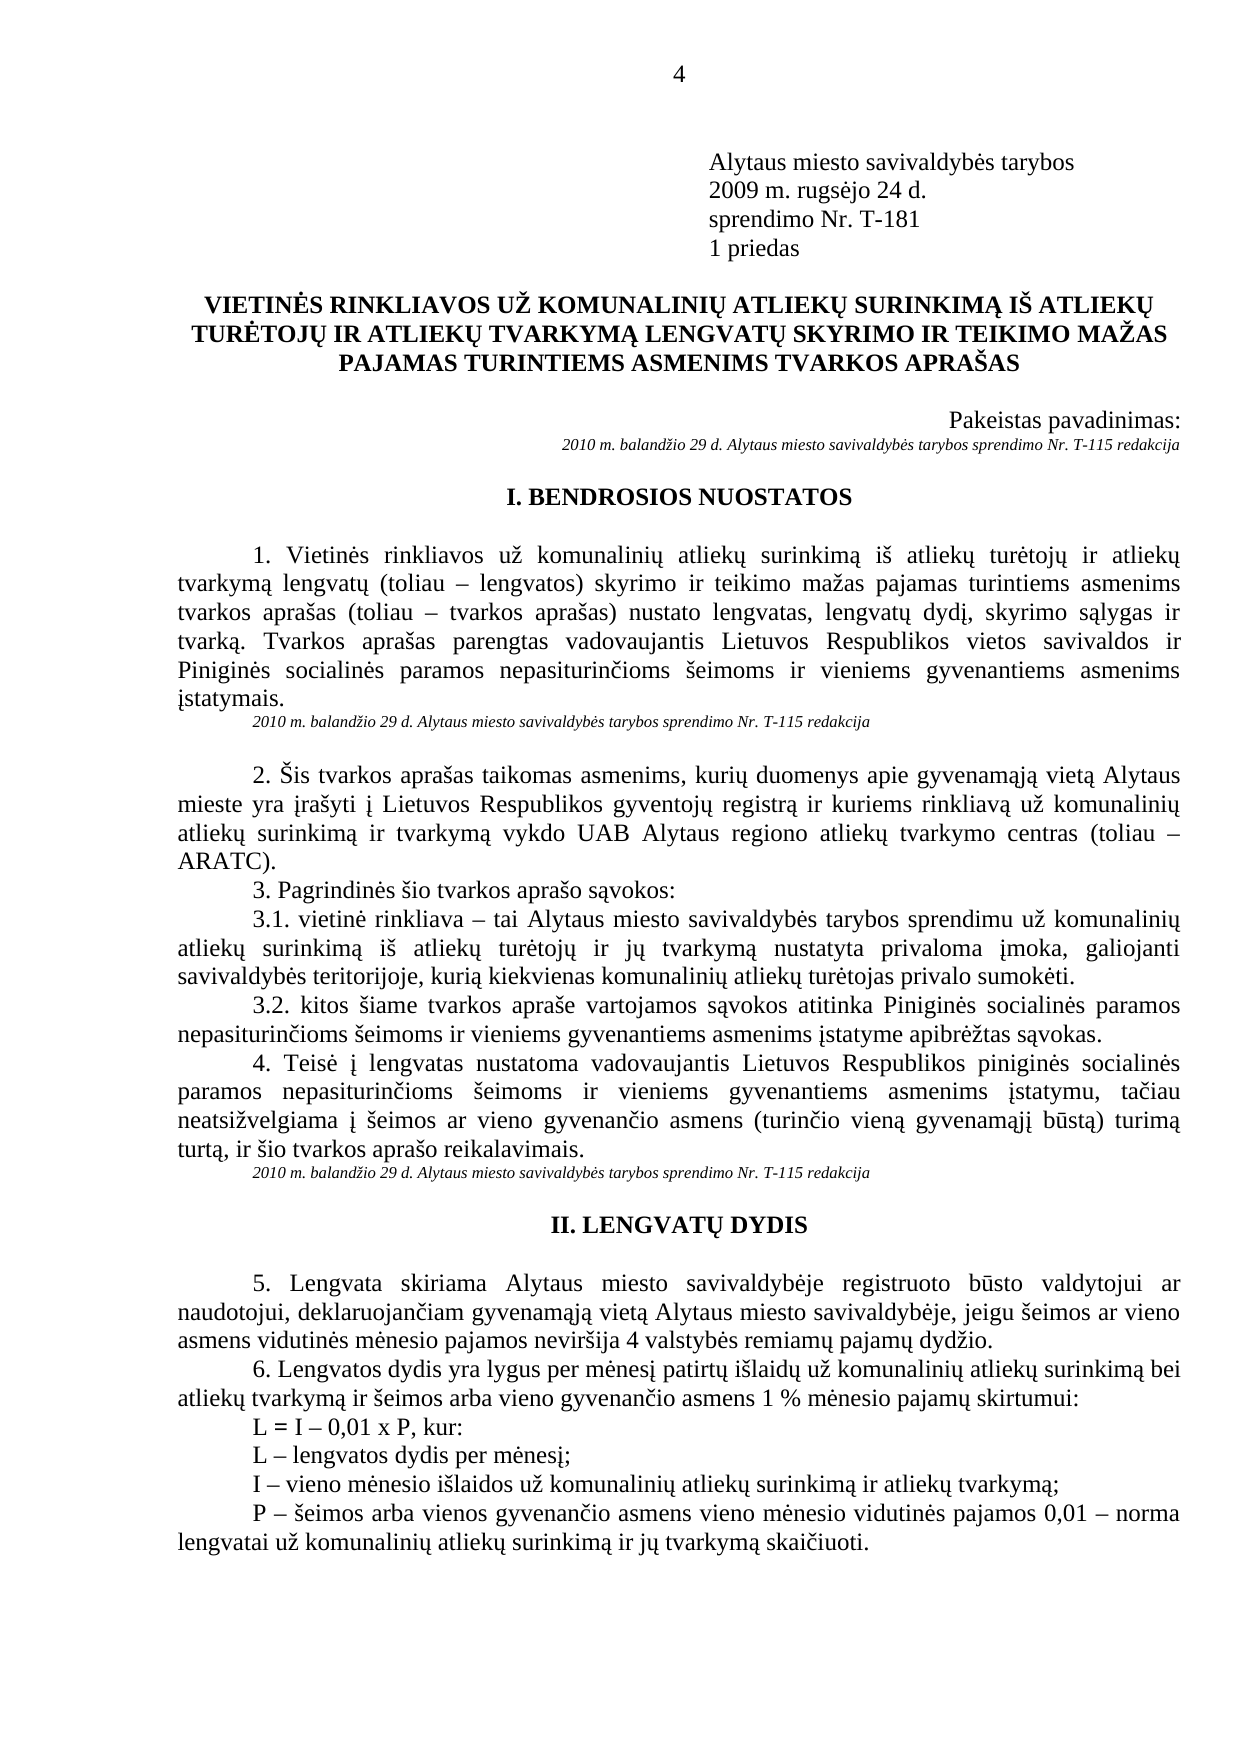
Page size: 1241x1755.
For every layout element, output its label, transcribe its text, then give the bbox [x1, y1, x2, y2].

text I. BENDROSIOS NUOSTATOS [177, 482, 1181, 511]
text 3.2. kitos šiame tvarkos apraše vartojamos sąvokos atitinka Piniginės socialinės paramos nepasiturinčioms šeimoms ir vieniems gyvenantiems asmenims įstatyme apibrėžtas sąvokas. [177, 990, 1181, 1048]
text 6. Lengvatos dydis yra lygus per mėnesį patirtų išlaidų už komunalinių atliekų surinkimą bei atliekų tvarkymą ir šeimos arba vieno gyvenančio asmens 1 % mėnesio pajamų skirtumui: [177, 1354, 1181, 1412]
text 2010 m. balandžio 29 d. Alytaus miesto savivaldybės tarybos sprendimo Nr. T-115 redakcija [177, 712, 1181, 731]
text sprendimo Nr. T-181 [709, 204, 1181, 233]
text Alytaus miesto savivaldybės tarybos [709, 147, 1181, 176]
text 2010 m. balandžio 29 d. Alytaus miesto savivaldybės tarybos sprendimo Nr. T-115 redakcija [177, 1163, 1181, 1182]
text 1 priedas [709, 233, 1181, 262]
text 4. Teisė į lengvatas nustatoma vadovaujantis Lietuvos Respublikos piniginės socialinės paramos nepasiturinčioms šeimoms ir vieniems gyvenantiems asmenims įstatymu, tačiau neatsižvelgiama į šeimos ar vieno gyvenančio asmens (turinčio vieną gyvenamąjį būstą) turimą turtą, ir šio tvarkos aprašo reikalavimais. [177, 1048, 1181, 1163]
text 1. Vietinės rinkliavos už komunalinių atliekų surinkimą iš atliekų turėtojų ir atliekų tvarkymą lengvatų (toliau – lengvatos) skyrimo ir teikimo mažas pajamas turintiems asmenims tvarkos aprašas (toliau – tvarkos aprašas) nustato lengvatas, lengvatų dydį, skyrimo sąlygas ir tvarką. Tvarkos aprašas parengtas vadovaujantis Lietuvos Respublikos vietos savivaldos ir Piniginės socialinės paramos nepasiturinčioms šeimoms ir vieniems gyvenantiems asmenims įstatymais. [177, 540, 1181, 712]
text 3.1. vietinė rinkliava – tai Alytaus miesto savivaldybės tarybos sprendimu už komunalinių atliekų surinkimą iš atliekų turėtojų ir jų tvarkymą nustatyta privaloma įmoka, galiojanti savivaldybės teritorijoje, kurią kiekvienas komunalinių atliekų turėtojas privalo sumokėti. [177, 904, 1181, 990]
text 5. Lengvata skiriama Alytaus miesto savivaldybėje registruoto būsto valdytojui ar naudotojui, deklaruojančiam gyvenamąją vietą Alytaus miesto savivaldybėje, jeigu šeimos ar vieno asmens vidutinės mėnesio pajamos neviršija 4 valstybės remiamų pajamų dydžio. [177, 1268, 1181, 1354]
text VIETINĖS RINKLIAVOS UŽ KOMUNALINIŲ ATLIEKŲ SURINKIMĄ IŠ ATLIEKŲ TURĖTOJŲ IR ATLIEKŲ TVARKYMĄ LENGVATŲ SKYRIMO IR TEIKIMO MAŽAS PAJAMAS TURINTIEMS ASMENIMS TVARKOS APRAŠAS [177, 291, 1181, 377]
text 2. Šis tvarkos aprašas taikomas asmenims, kurių duomenys apie gyvenamąją vietą Alytaus mieste yra įrašyti į Lietuvos Respublikos gyventojų registrą ir kuriems rinkliavą už komunalinių atliekų surinkimą ir tvarkymą vykdo UAB Alytaus regiono atliekų tvarkymo centras (toliau – ARATC). [177, 760, 1181, 875]
text 3. Pagrindinės šio tvarkos aprašo sąvokos: [177, 875, 1181, 904]
text 2009 m. rugsėjo 24 d. [709, 176, 1181, 204]
text P – šeimos arba vienos gyvenančio asmens vieno mėnesio vidutinės pajamos 0,01 – norma lengvatai už komunalinių atliekų surinkimą ir jų tvarkymą skaičiuoti. [177, 1498, 1181, 1556]
text Pakeistas pavadinimas: [177, 406, 1181, 434]
text L = I – 0,01 x P, kur: [177, 1412, 1181, 1441]
text L – lengvatos dydis per mėnesį; [177, 1441, 1181, 1469]
text I – vieno mėnesio išlaidos už komunalinių atliekų surinkimą ir atliekų tvarkymą; [177, 1469, 1181, 1498]
text 2010 m. balandžio 29 d. Alytaus miesto savivaldybės tarybos sprendimo Nr. T-115 redakcija [177, 434, 1181, 453]
text II. LENGVATŲ DYDIS [177, 1211, 1181, 1239]
